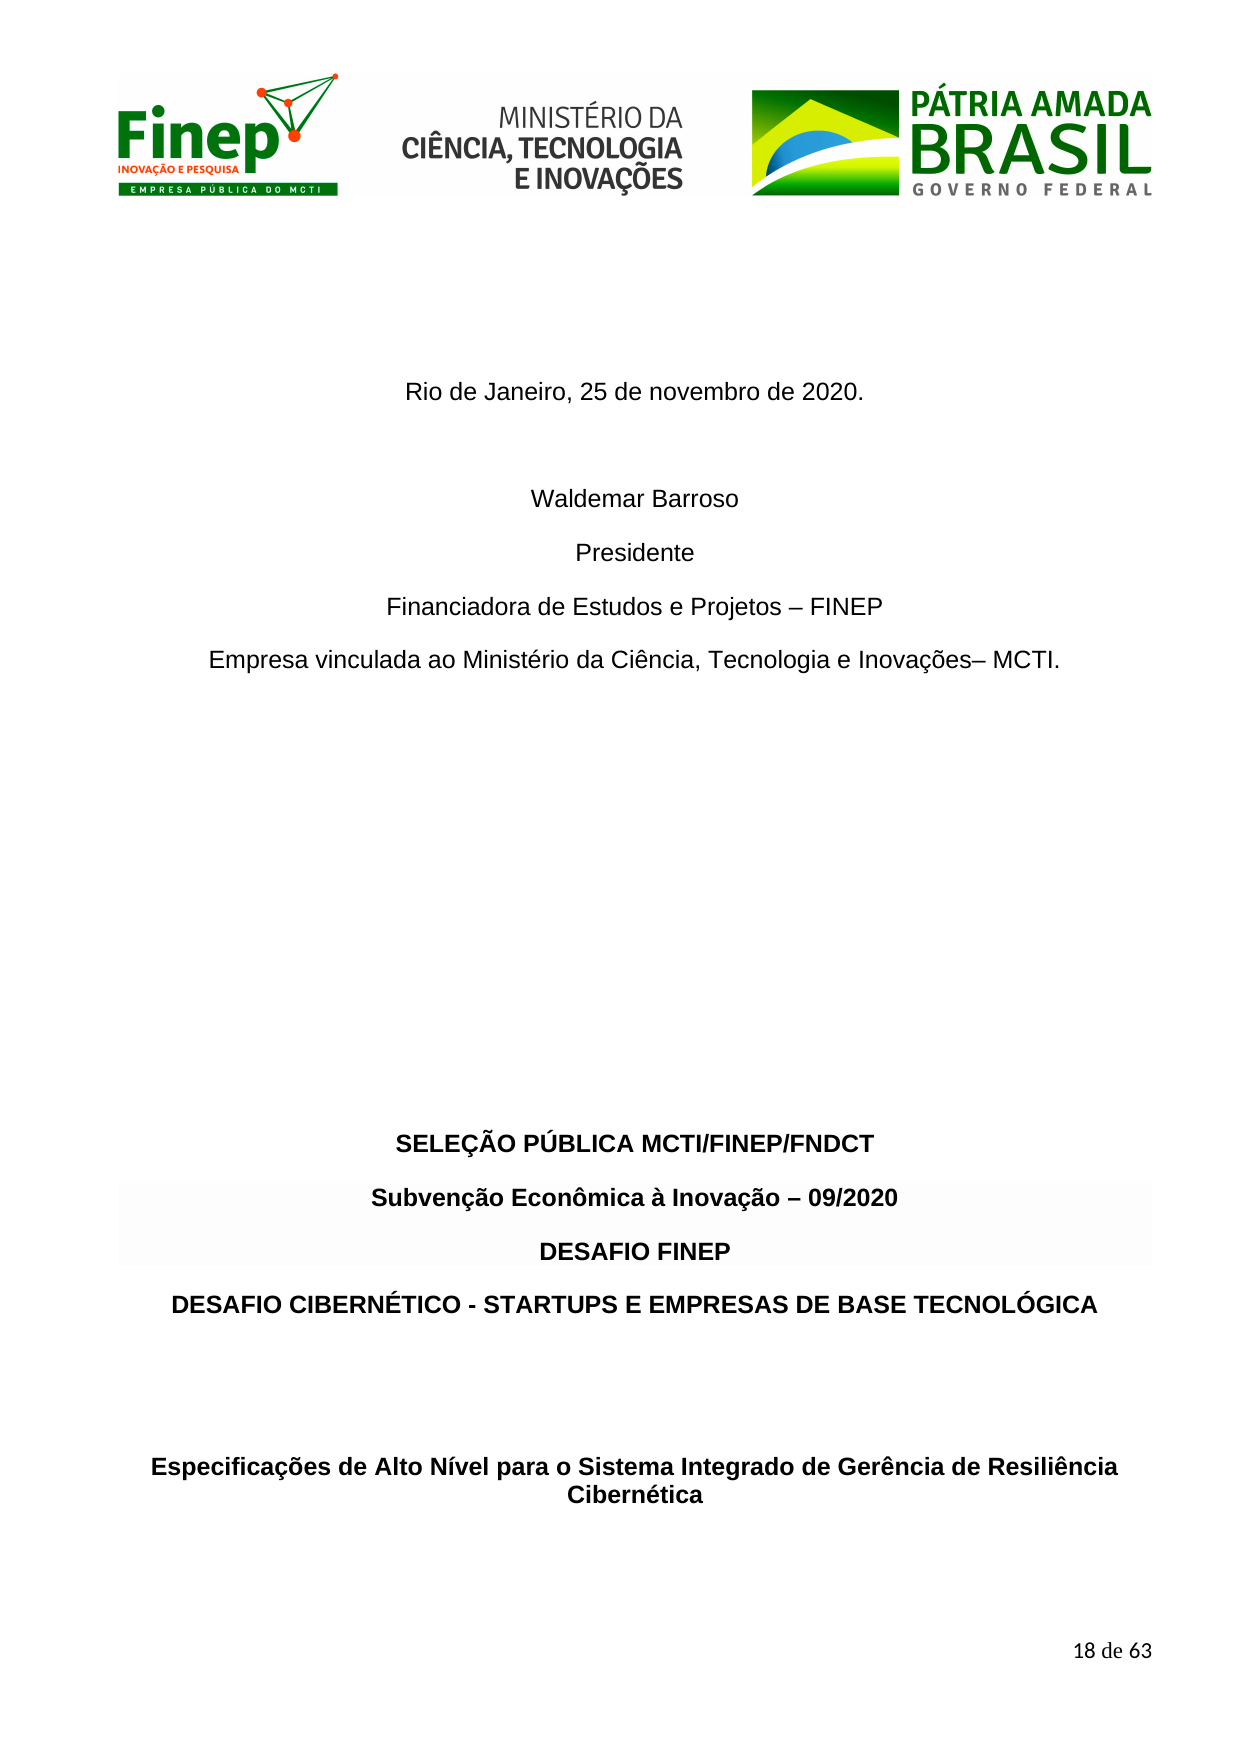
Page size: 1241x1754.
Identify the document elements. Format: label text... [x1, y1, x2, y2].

text Empresa vinculada ao Ministério da Ciência, Tecnologia e Inovações– MCTI. [118, 646, 1152, 674]
text Especificações de Alto Nível para o Sistema Integrado de Gerência de Resiliência Cibernética [118, 1452, 1152, 1509]
text Waldemar Barroso [118, 484, 1152, 513]
text Subvenção Econômica à Inovação – 09/2020 [118, 1183, 1152, 1212]
list Rio de Janeiro, 25 de novembro de 2020. [118, 377, 1152, 406]
text Presidente [118, 538, 1152, 567]
text Financiadora de Estudos e Projetos – FINEP [118, 592, 1152, 621]
text SELEÇÃO PÚBLICA MCTI/FINEP/FNDCT [118, 1129, 1152, 1158]
text DESAFIO FINEP [118, 1237, 1152, 1266]
text DESAFIO CIBERNÉTICO - STARTUPS E EMPRESAS DE BASE TECNOLÓGICA [118, 1291, 1152, 1319]
